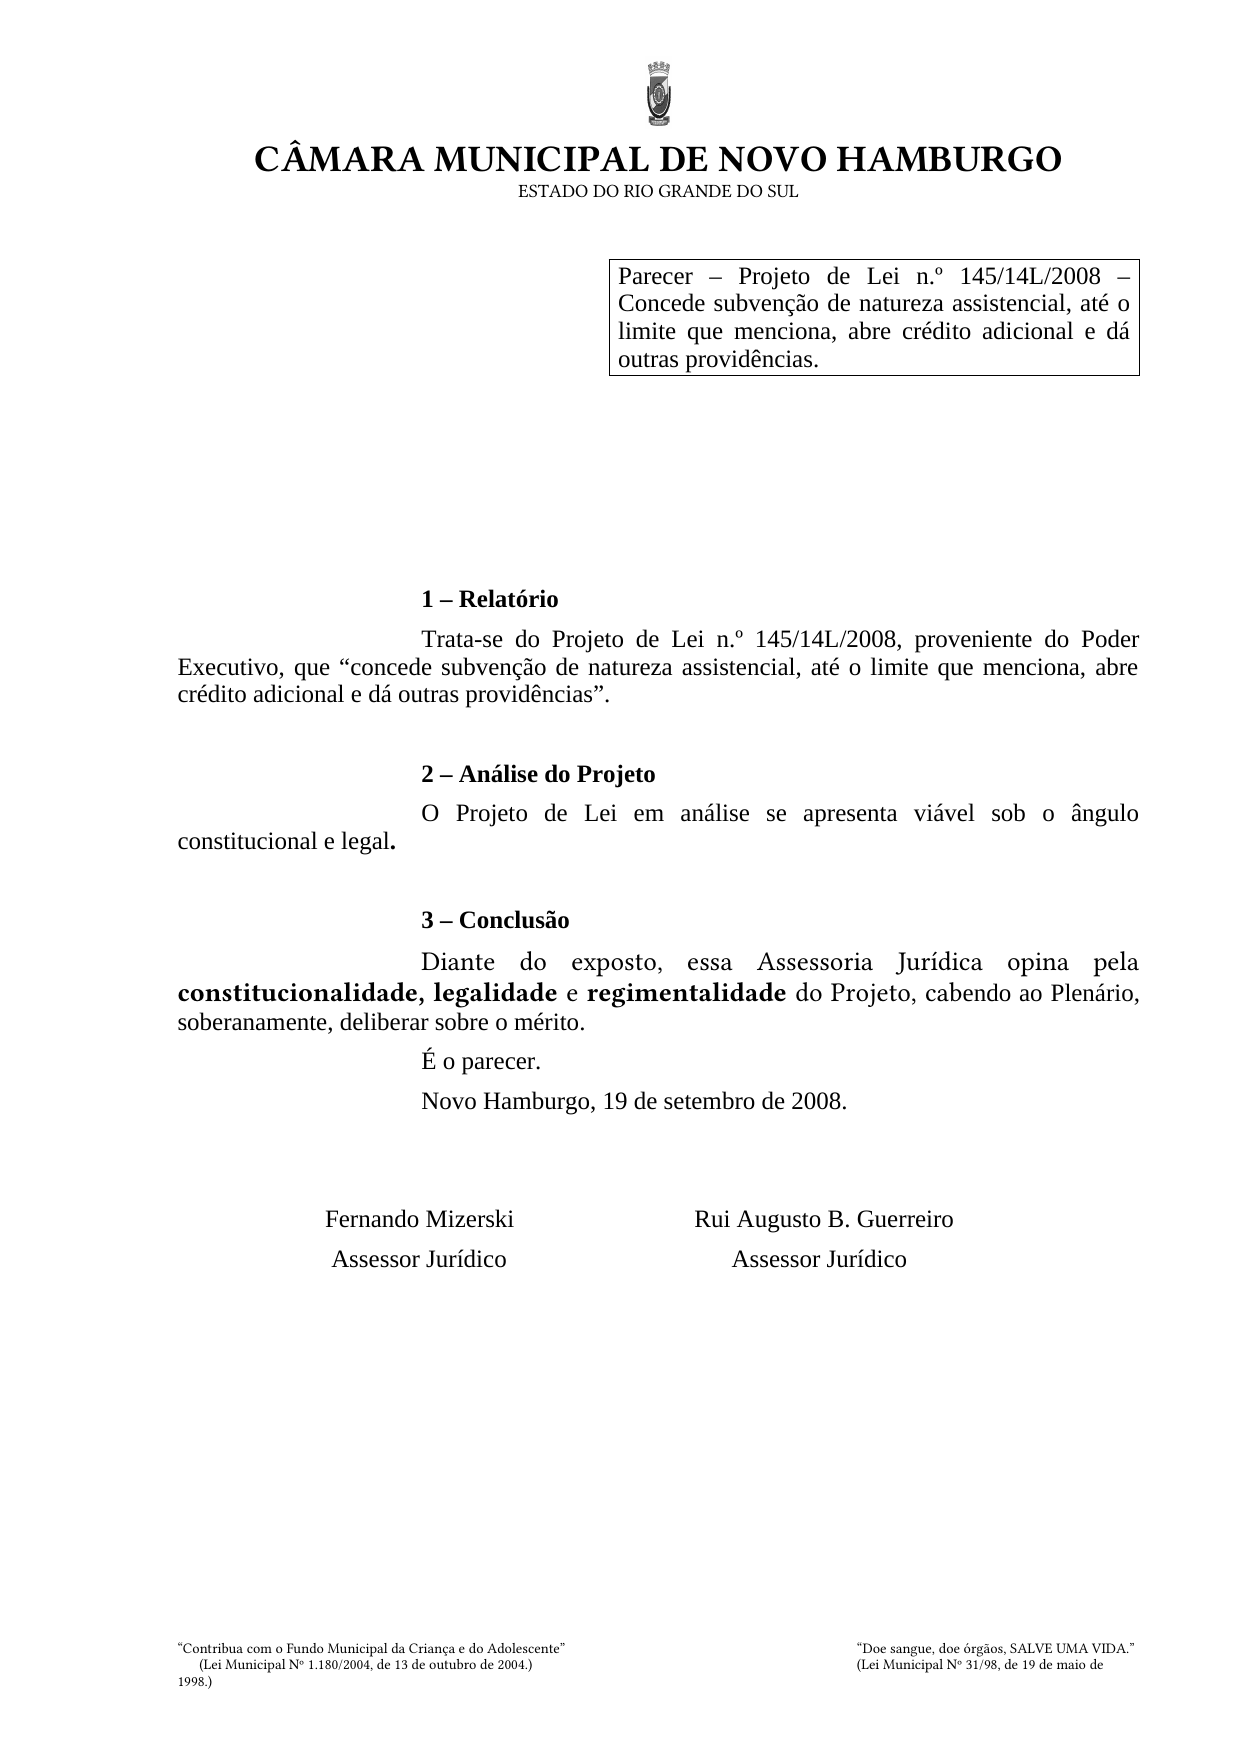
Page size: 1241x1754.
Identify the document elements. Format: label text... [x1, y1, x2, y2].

text Diante do exposto, essa Assessoria Jurídica opina pela constitucionalidade, legalidade e regimentalidade do Projeto, cabendo ao Plenário, soberanamente, deliberar sobre o mérito. [177, 946, 1140, 1035]
text Assessor Jurídico Assessor Jurídico [325, 1245, 1140, 1273]
text Trata-se do Projeto de Lei n.º 145/14L/2008, proveniente do Poder Executivo, que “concede subvenção de natureza assistencial, até o limite que menciona, abre crédito adicional e dá outras providências”. [177, 625, 1140, 708]
text Parecer – Projeto de Lei n.º 145/14L/2008 – Concede subvenção de natureza assistencial, até o limite que menciona, abre crédito adicional e dá outras providências. [610, 260, 1139, 375]
text Novo Hamburgo, 19 de setembro de 2008. [177, 1087, 1140, 1114]
text Fernando Mizerski Rui Augusto B. Guerreiro [251, 1206, 1140, 1233]
text O Projeto de Lei em análise se apresenta viável sob o ângulo constitucional e legal. [177, 799, 1140, 855]
text 2 – Análise do Projeto [177, 760, 1140, 787]
text É o parecer. [177, 1047, 1140, 1075]
text 1 – Relatório [177, 586, 1140, 613]
text 3 – Conclusão [177, 906, 1140, 934]
